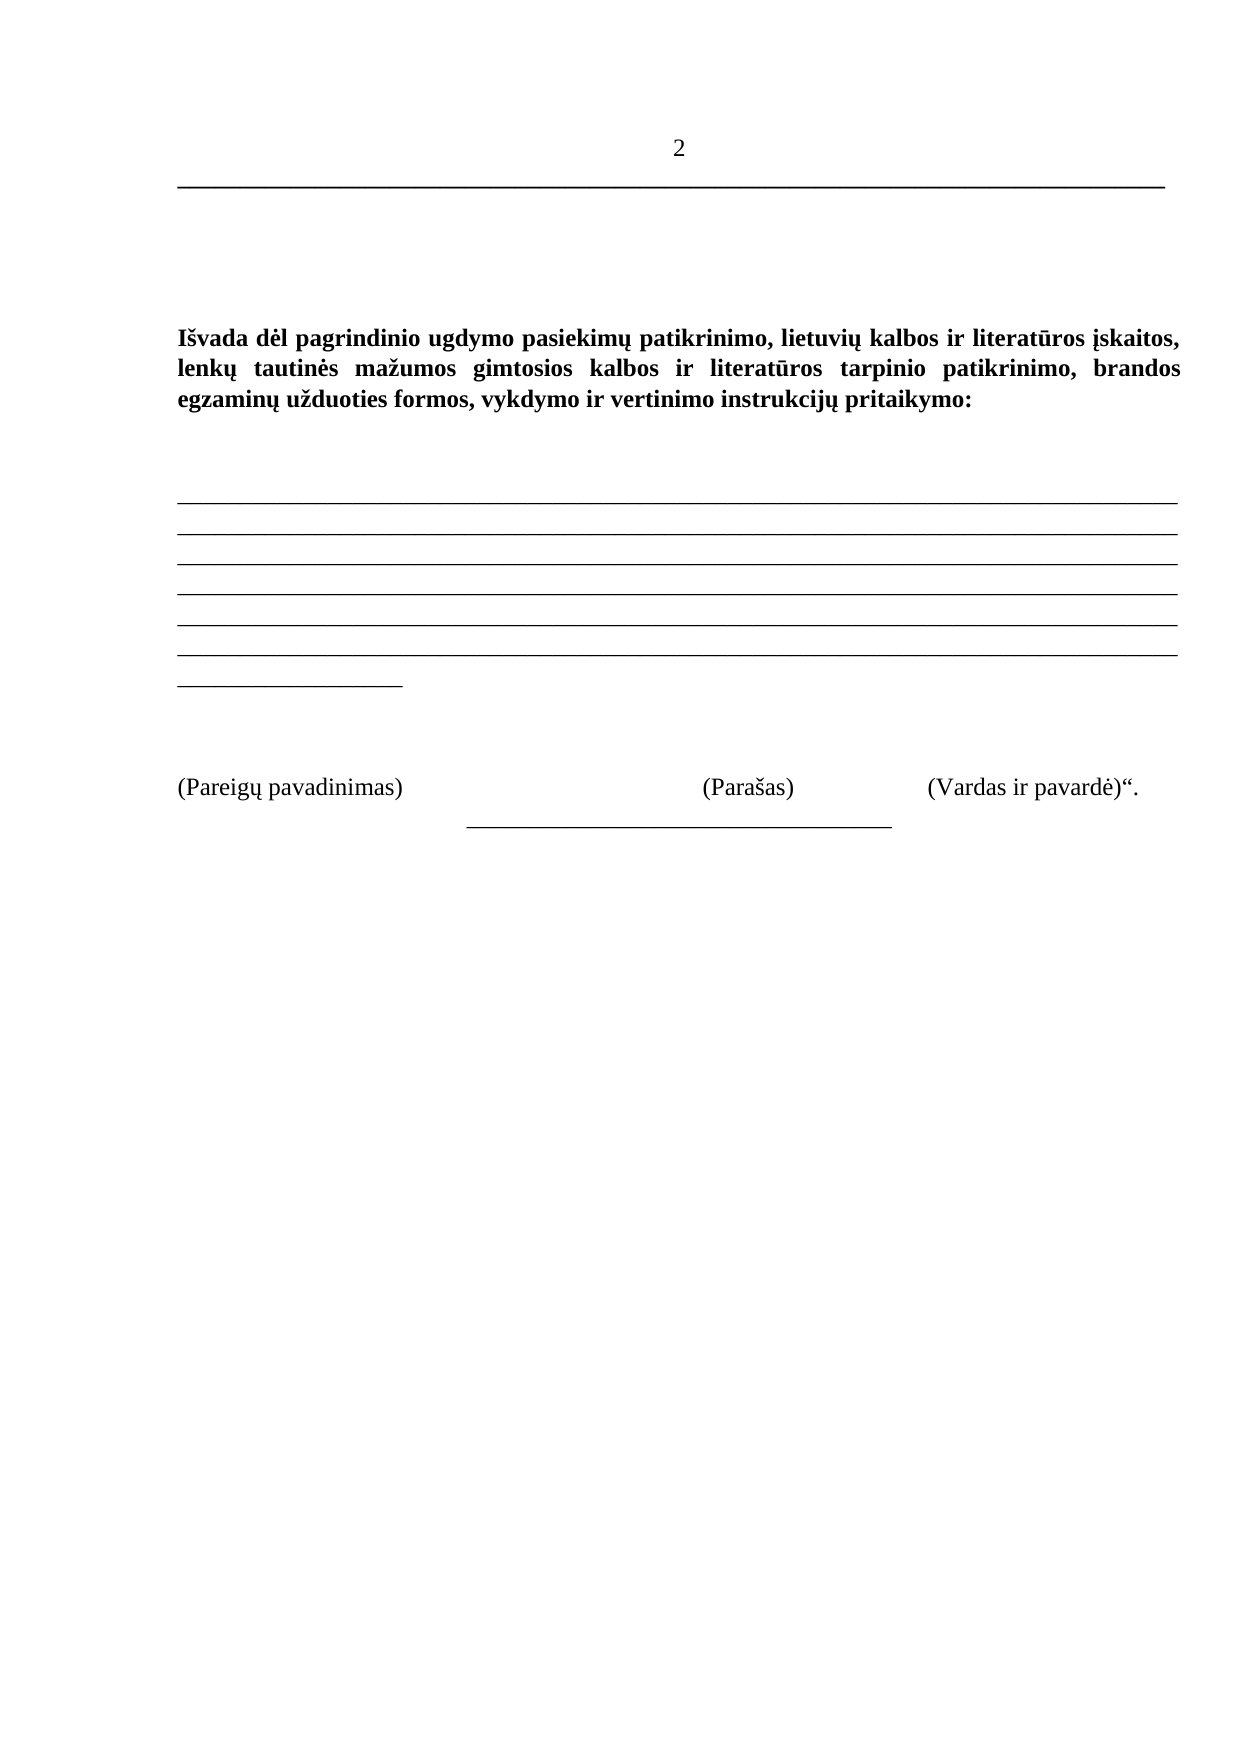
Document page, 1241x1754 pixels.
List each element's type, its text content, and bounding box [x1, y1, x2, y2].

text Išvada dėl pagrindinio ugdymo pasiekimų patikrinimo, lietuvių kalbos ir literatūros įskaitos, lenkų tautinės mažumos gimtosios kalbos ir literatūros tarpinio patikrinimo, brandos egzaminų užduoties formos, vykdymo ir vertinimo instrukcijų pritaikymo: [177, 323, 1181, 413]
text __________________________________ [177, 802, 1181, 831]
text _______________________________________________________________________________ [177, 162, 1181, 191]
text (Pareigų pavadinimas) (Parašas) (Vardas ir pavardė)“. [177, 772, 1181, 801]
text __________________________________________________________________________________________________________________________________________________________________________________________________________________________________________________________________________________________________________________________________________________________________________________________________________________________________________________________________________________________________________________ [177, 478, 1181, 689]
